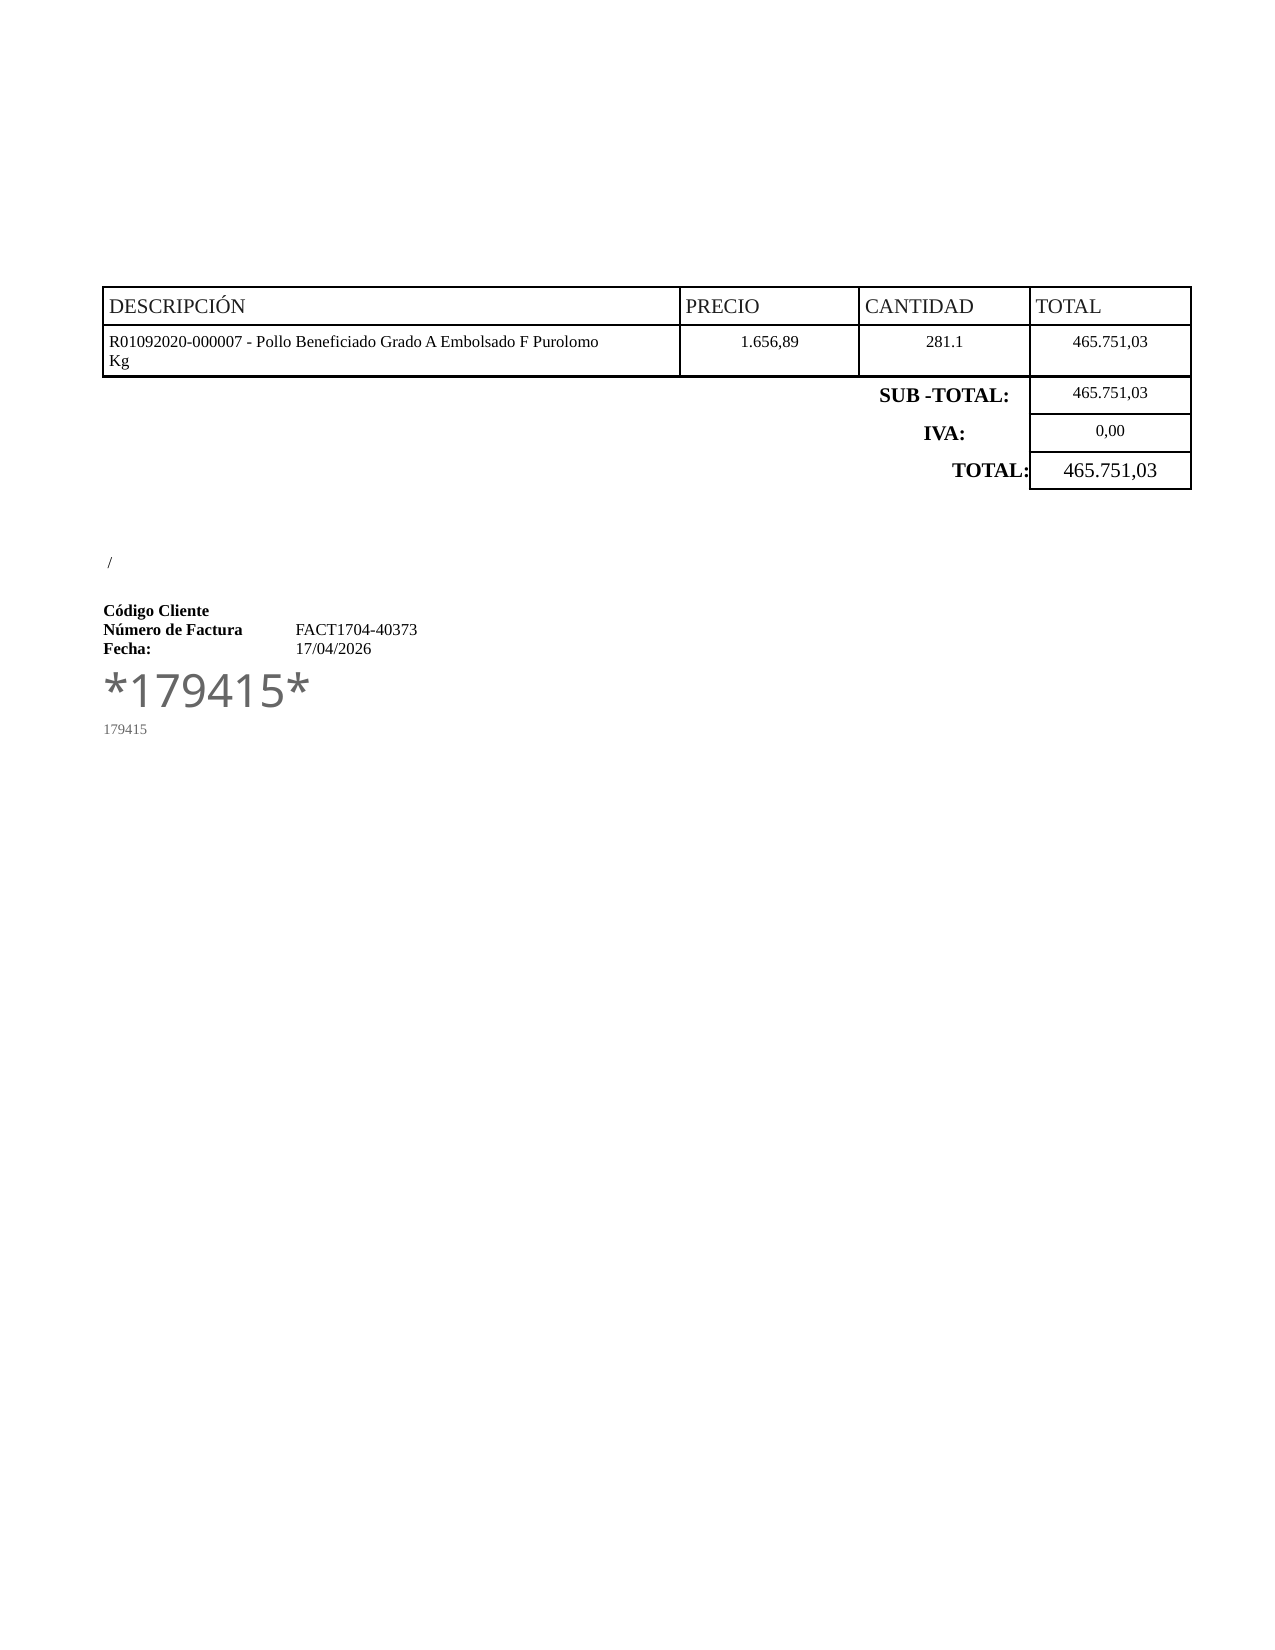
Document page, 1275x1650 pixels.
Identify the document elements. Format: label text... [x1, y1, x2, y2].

table_cell IVA: [859, 413, 1029, 451]
table_cell Número de Factura [103, 620, 295, 639]
table_header [295, 601, 517, 620]
table_cell 465.751,03 [1031, 378, 1190, 413]
text *179415* [103, 658, 1137, 721]
table_cell SUB -TOTAL: [859, 378, 1029, 413]
table_header PRECIO [681, 288, 858, 323]
table_cell / [103, 553, 858, 572]
table_header Código Cliente [103, 601, 295, 620]
table_cell 1.656,89 [681, 326, 858, 375]
table_cell Fecha: [103, 639, 295, 658]
table_cell [103, 534, 858, 553]
table_cell [103, 514, 858, 533]
table_cell 465.751,03 [1031, 326, 1190, 375]
table_header TOTAL [1031, 288, 1190, 323]
table_header CANTIDAD [860, 288, 1029, 323]
table_cell FACT1704-40373 [295, 620, 517, 639]
table_cell [103, 378, 859, 488]
table_cell 17/04/2026 [295, 639, 517, 658]
text 179415 [103, 721, 1137, 737]
table_header [103, 490, 858, 514]
table_header DESCRIPCIÓN [104, 288, 679, 323]
table_cell 281.1 [860, 326, 1029, 375]
table_cell 0,00 [1031, 415, 1190, 451]
table_cell 465.751,03 [1031, 453, 1190, 488]
table_cell R01092020-000007 - Pollo Beneficiado Grado A Embolsado F Purolomo Kg [104, 326, 679, 375]
table_cell TOTAL: [859, 451, 1029, 488]
